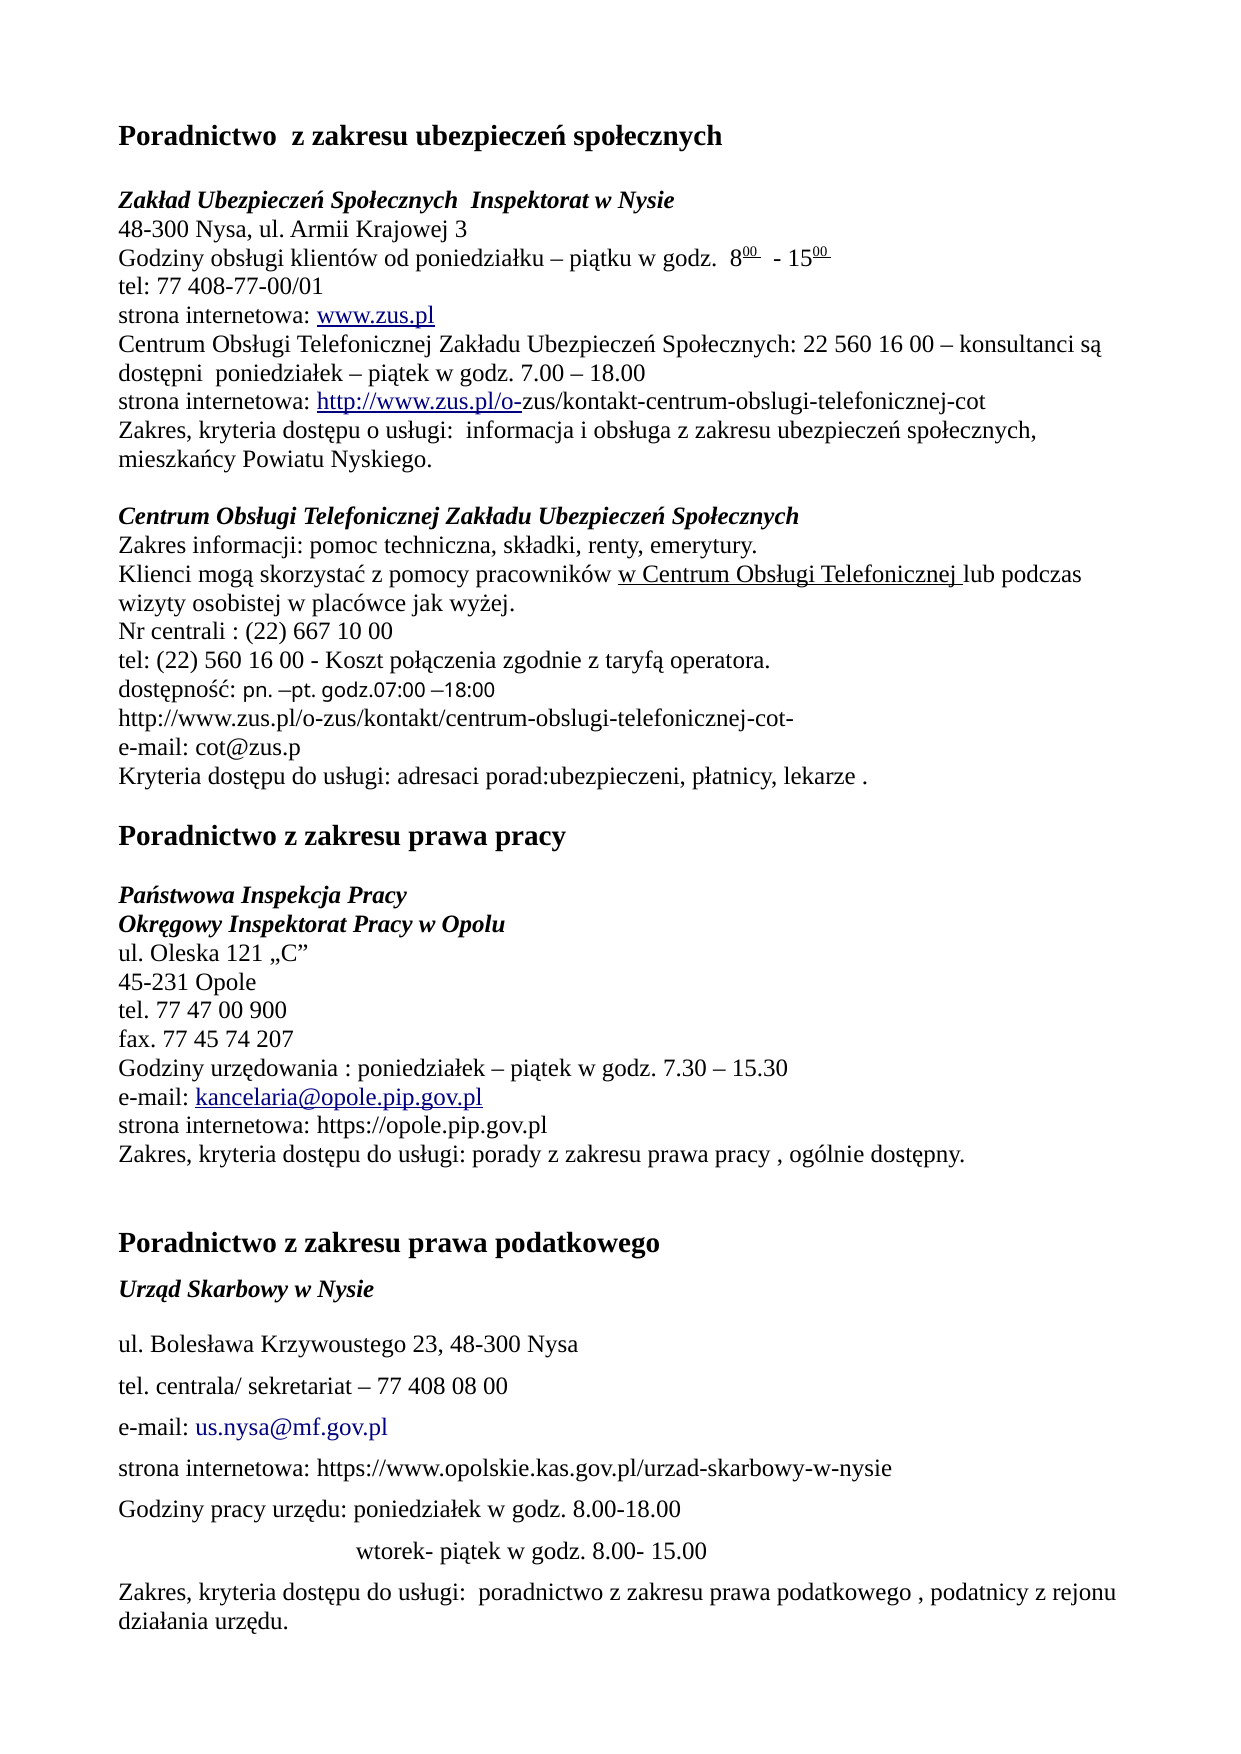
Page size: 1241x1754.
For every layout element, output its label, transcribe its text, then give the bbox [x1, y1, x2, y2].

text Centrum Obsługi Telefonicznej Zakładu Ubezpieczeń Społecznych: 22 560 16 00 – konsultanci są dostępni poniedziałek – piątek w godz. 7.00 – 18.00 [118, 329, 1122, 386]
text Godziny urzędowania : poniedziałek – piątek w godz. 7.30 – 15.30 e-mail: kancelaria@opole.pip.gov.pl [118, 1053, 1122, 1111]
text Poradnictwo z zakresu prawa podatkowego [118, 1226, 1122, 1259]
text Zakład Ubezpieczeń Społecznych Inspektorat w Nysie [118, 185, 1122, 214]
text Kryteria dostępu do usługi: adresaci porad:ubezpieczeni, płatnicy, lekarze . [118, 761, 1122, 789]
text Zakres, kryteria dostępu o usługi: informacja i obsługa z zakresu ubezpieczeń społecznych, mieszkańcy Powiatu Nyskiego. [118, 415, 1122, 473]
text Godziny pracy urzędu: poniedziałek w godz. 8.00-18.00 [118, 1494, 1122, 1523]
text Zakres, kryteria dostępu do usługi: poradnictwo z zakresu prawa podatkowego , podatnicy z rejonu działania urzędu. [118, 1577, 1122, 1634]
text Zakres informacji: pomoc techniczna, składki, renty, emerytury. [118, 530, 1122, 559]
text tel. centrala/ sekretariat – 77 408 08 00 [118, 1371, 1122, 1399]
text strona internetowa: http://www.zus.pl/o-zus/kontakt-centrum-obslugi-telefonicznej-cot [118, 386, 1122, 415]
text tel: (22) 560 16 00 - Koszt połączenia zgodnie z taryfą operatora. [118, 645, 1122, 674]
text dostępność: pn. –pt. godz.07:00 –18:00 [118, 674, 1122, 703]
text Centrum Obsługi Telefonicznej Zakładu Ubezpieczeń Społecznych [118, 501, 1122, 530]
text Poradnictwo z zakresu prawa pracy [118, 818, 1122, 852]
text Państwowa Inspekcja Pracy Okręgowy Inspektorat Pracy w Opolu ul. Oleska 121 „C” 45-231 Opole tel. 77 47 00 900 fax. 77 45 74 207 [118, 881, 1122, 1053]
text Nr centrali : (22) 667 10 00 [118, 616, 1122, 645]
text e-mail: us.nysa@mf.gov.pl [118, 1412, 1122, 1441]
subtitle Urząd Skarbowy w Nysie [118, 1274, 1122, 1302]
text Zakres, kryteria dostępu do usługi: porady z zakresu prawa pracy , ogólnie dostępny. [118, 1139, 1122, 1168]
text strona internetowa: https://opole.pip.gov.pl [118, 1111, 1122, 1139]
text http://www.zus.pl/o-zus/kontakt/centrum-obslugi-telefonicznej-cot- [118, 703, 1122, 732]
text e-mail: cot@zus.p [118, 732, 1122, 761]
text wtorek- piątek w godz. 8.00- 15.00 [118, 1536, 1122, 1564]
text tel: 77 408-77-00/01 [118, 271, 1122, 300]
text 48-300 Nysa, ul. Armii Krajowej 3 [118, 214, 1122, 243]
text Klienci mogą skorzystać z pomocy pracowników w Centrum Obsługi Telefonicznej lub podczas wizyty osobistej w placówce jak wyżej. [118, 559, 1122, 616]
subtitle ul. Bolesława Krzywoustego 23, 48-300 Nysa [118, 1329, 1122, 1358]
text strona internetowa: www.zus.pl [118, 300, 1122, 329]
text Poradnictwo z zakresu ubezpieczeń społecznych [118, 118, 1122, 152]
text Godziny obsługi klientów od poniedziałku – piątku w godz. 800 - 1500 [118, 243, 1122, 271]
text strona internetowa: https://www.opolskie.kas.gov.pl/urzad-skarbowy-w-nysie [118, 1453, 1122, 1482]
